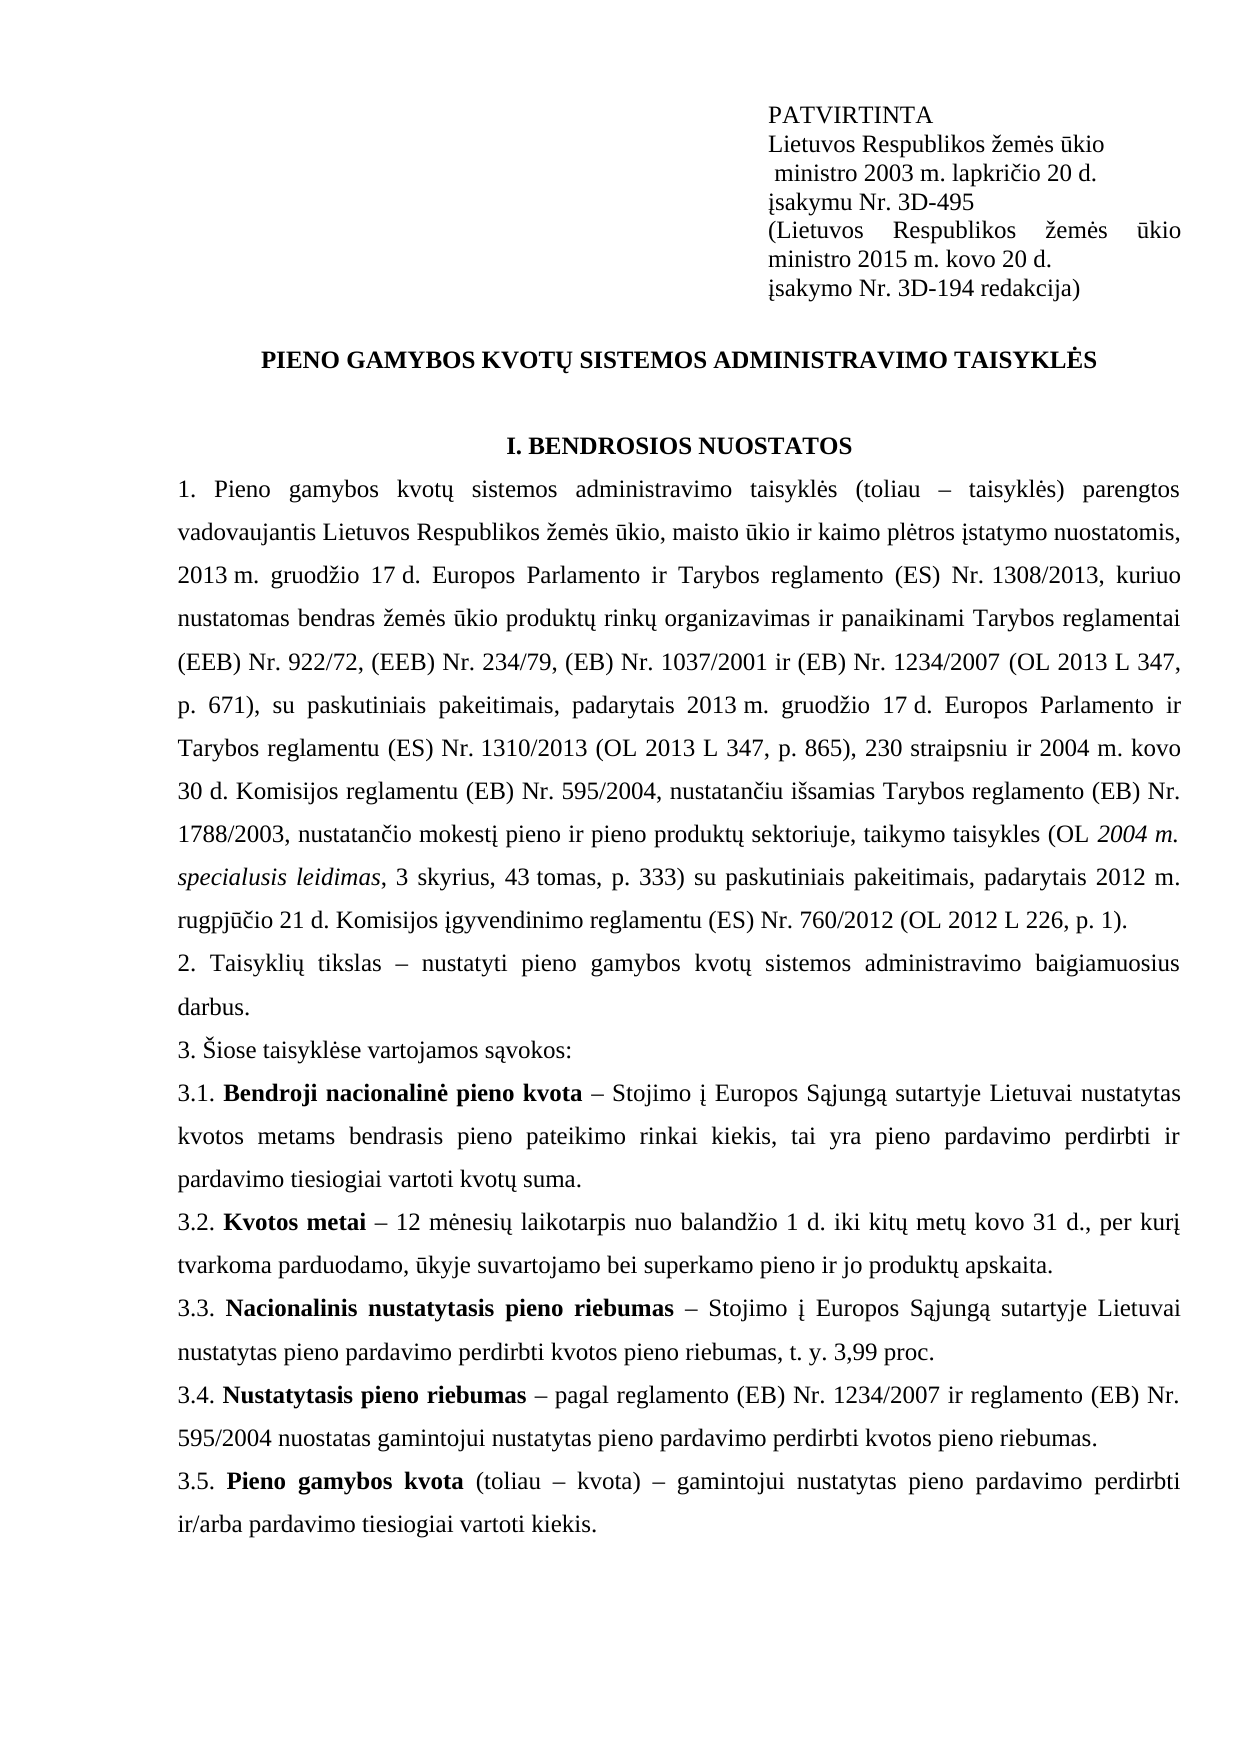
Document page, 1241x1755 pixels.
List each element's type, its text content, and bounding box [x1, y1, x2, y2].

text 3.2. Kvotos metai – 12 mėnesių laikotarpis nuo balandžio 1 d. iki kitų metų kovo 31 d., per kurį tvarkoma parduodamo, ūkyje suvartojamo bei superkamo pieno ir jo produktų apskaita. [177, 1207, 1181, 1279]
text Lietuvos Respublikos žemės ūkio [768, 129, 1181, 158]
text 3.3. Nacionalinis nustatytasis pieno riebumas – Stojimo į Europos Sąjungą sutartyje Lietuvai nustatytas pieno pardavimo perdirbti kvotos pieno riebumas, t. y. 3,99 proc. [177, 1293, 1181, 1365]
text įsakymo Nr. 3D-194 redakcija) [768, 273, 1181, 302]
text I. BENDROSIOS NUOSTATOS [177, 431, 1181, 460]
text 1. Pieno gamybos kvotų sistemos administravimo taisyklės (toliau – taisyklės) parengtos vadovaujantis Lietuvos Respublikоs žemės ūkio, maisto ūkio ir kaimo plėtros įstatymo nuostatomis, 2013 m. gruodžio 17 d. Europos Parlamento ir Tarybos reglamento (ES) Nr. 1308/2013, kuriuo nustatomas bendras žemės ūkio produktų rinkų organizavimas ir panaikinami Tarybos reglamentai (EEB) Nr. 922/72, (EEB) Nr. 234/79, (EB) Nr. 1037/2001 ir (EB) Nr. 1234/2007 (OL 2013 L 347, p. 671), su paskutiniais pakeitimais, padarytais 2013 m. gruodžio 17 d. Europos Parlamento ir Tarybos reglamentu (ES) Nr. 1310/2013 (OL 2013 L 347, p. 865), 230 straipsniu ir 2004 m. kovo 30 d. Komisijos reglamentu (EB) Nr. 595/2004, nustatančiu išsamias Tarybos reglamento (EB) Nr. 1788/2003, nustatančio mokestį pieno ir pieno produktų sektoriuje, taikymo taisykles (OL 2004 m. specialusis leidimas, 3 skyrius, 43 tomas, p. 333) su paskutiniais pakeitimais, padarytais 2012 m. rugpjūčio 21 d. Komisijos įgyvendinimo reglamentu (ES) Nr. 760/2012 (OL 2012 L 226, p. 1). [177, 474, 1181, 934]
text PIENO GAMYBOS KVOTŲ SISTEMOS ADMINISTRAVIMO TAISYKLĖS [177, 345, 1181, 373]
text PATVIRTINTA [738, 100, 1181, 129]
text 3.4. Nustatytasis pieno riebumas – pagal reglamento (EB) Nr. 1234/2007 ir reglamento (EB) Nr. 595/2004 nuostatas gamintojui nustatytas pieno pardavimo perdirbti kvotos pieno riebumas. [177, 1380, 1181, 1452]
text 3. Šiose taisyklėse vartojamos sąvokos: [177, 1035, 1181, 1063]
text 3.1. Bendroji nacionalinė pieno kvota – Stojimo į Europos Sąjungą sutartyje Lietuvai nustatytas kvotos metams bendrasis pieno pateikimo rinkai kiekis, tai yra pieno pardavimo perdirbti ir pardavimo tiesiogiai vartoti kvotų suma. [177, 1078, 1181, 1193]
text 2. Taisyklių tikslas – nustatyti pieno gamybos kvotų sistemos administravimo baigiamuosius darbus. [177, 948, 1181, 1020]
text ministro 2003 m. lapkričio 20 d. [774, 158, 1181, 187]
text 3.5. Pieno gamybos kvota (toliau – kvota) – gamintojui nustatytas pieno pardavimo perdirbti ir/arba pardavimo tiesiogiai vartoti kiekis. [177, 1466, 1181, 1538]
text įsakymu Nr. 3D-495 [768, 187, 1181, 215]
text (Lietuvos Respublikos žemės ūkio ministro 2015 m. kovo 20 d. [768, 215, 1181, 273]
